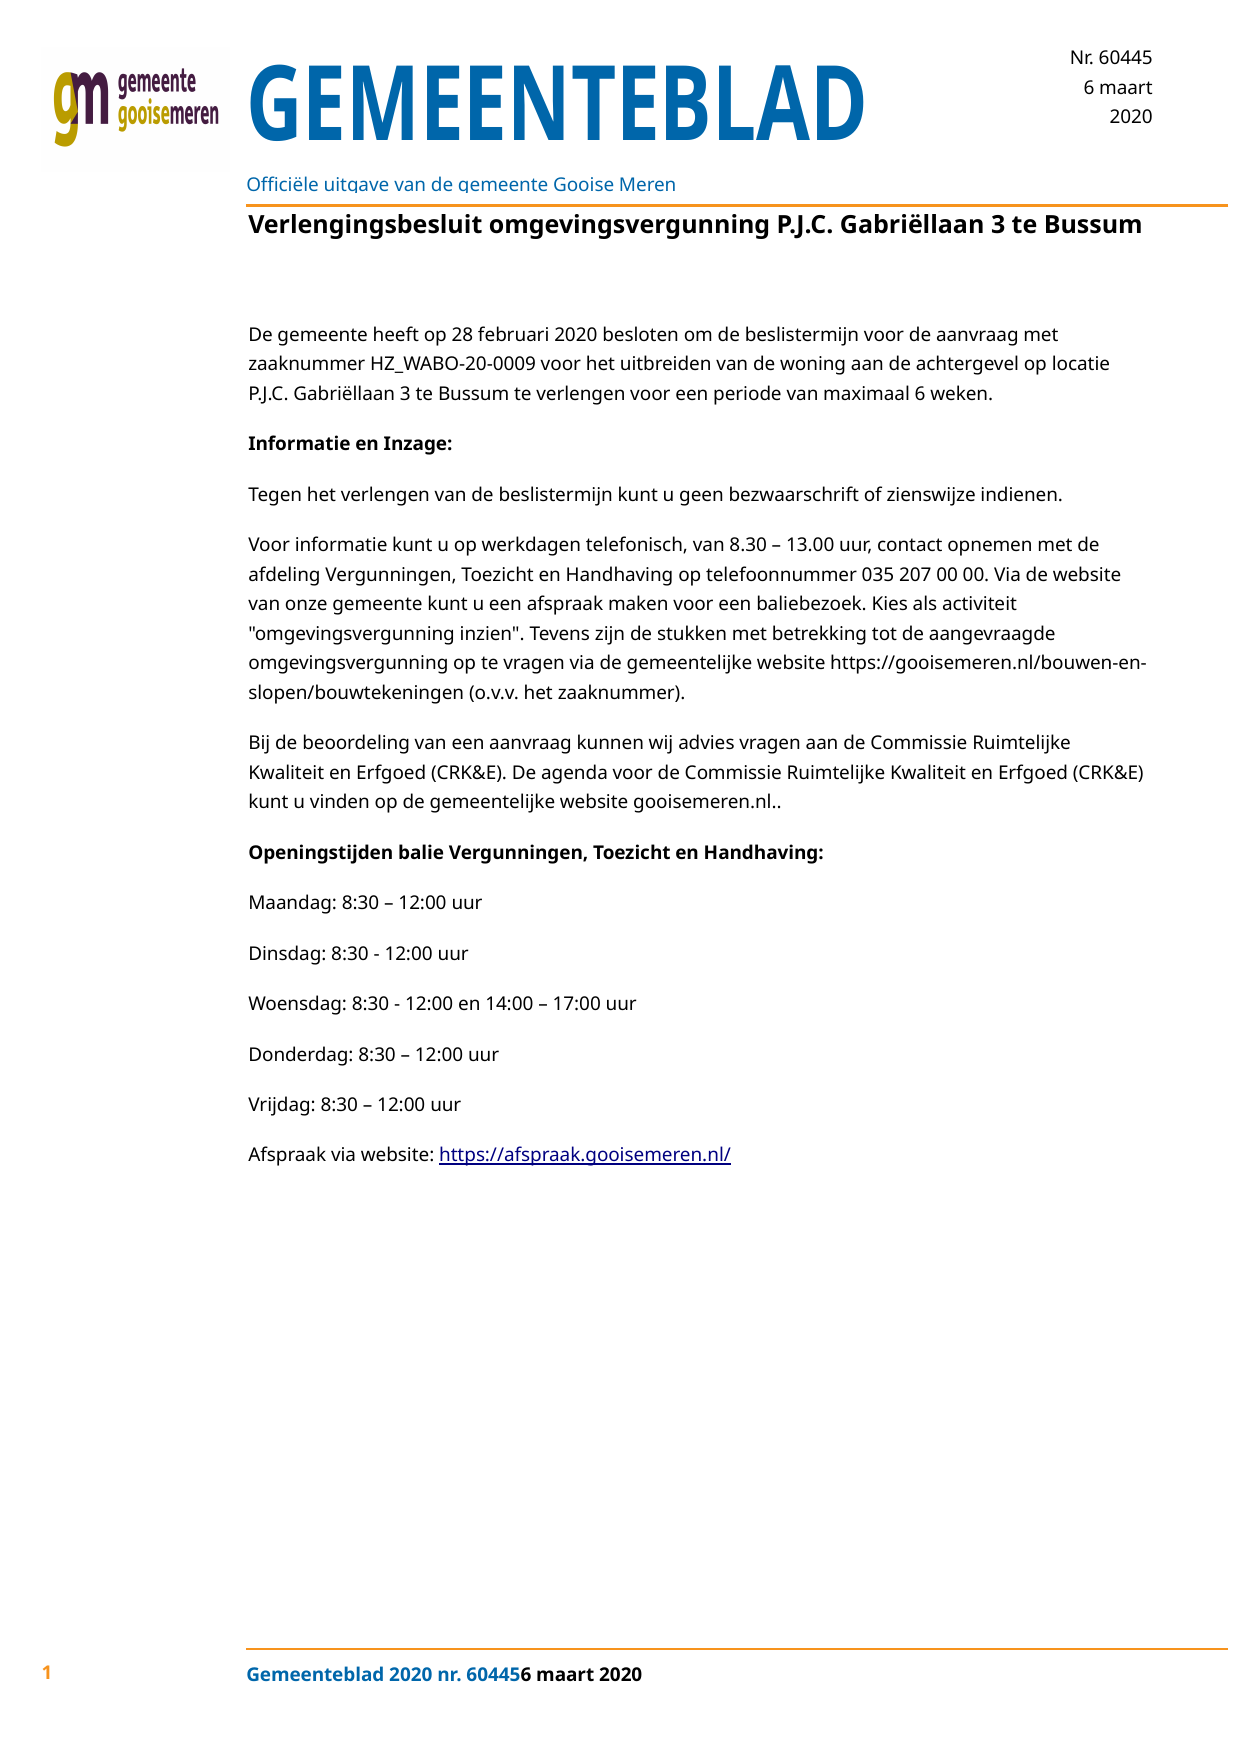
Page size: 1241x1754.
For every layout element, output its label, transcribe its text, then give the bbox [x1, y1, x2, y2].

text Donderdag: 8:30 – 12:00 uur [248, 1041, 1152, 1066]
picture [41, 47, 231, 172]
text Openingstijden balie Vergunningen, Toezicht en Handhaving: [248, 839, 1152, 865]
text Dinsdag: 8:30 - 12:00 uur [248, 940, 1152, 966]
text Woensdag: 8:30 - 12:00 en 14:00 – 17:00 uur [248, 990, 1152, 1016]
text Afspraak via website: https://afspraak.gooisemeren.nl/ [248, 1142, 1152, 1167]
text Bij de beoordeling van een aanvraag kunnen wij advies vragen aan de Commissie Ruimtelijke Kwaliteit en Erfgoed (CRK&E). De agenda voor de Commissie Ruimtelijke Kwaliteit en Erfgoed (CRK&E) kunt u vinden op de gemeentelijke website gooisemeren.nl.. [248, 729, 1152, 814]
text Maandag: 8:30 – 12:00 uur [248, 889, 1152, 915]
text Verlengingsbesluit omgevingsvergunning P.J.C. Gabriëllaan 3 te Bussum [248, 207, 1152, 241]
text Informatie en Inzage: [248, 430, 1152, 456]
text Voor informatie kunt u op werkdagen telefonisch, van 8.30 – 13.00 uur, contact opnemen met de afdeling Vergunningen, Toezicht en Handhaving op telefoonnummer 035 207 00 00. Via de website van onze gemeente kunt u een afspraak maken voor een baliebezoek. Kies als activiteit "omgevingsvergunning inzien". Tevens zijn de stukken met betrekking tot de aangevraagde omgevingsvergunning op te vragen via de gemeentelijke website https://gooisemeren.nl/bouwen-en-slopen/bouwtekeningen (o.v.v. het zaaknummer). [248, 531, 1152, 705]
text Tegen het verlengen van de beslistermijn kunt u geen bezwaarschrift of zienswijze indienen. [248, 481, 1152, 506]
text De gemeente heeft op 28 februari 2020 besloten om de beslistermijn voor de aanvraag met zaaknummer HZ_WABO-20-0009 voor het uitbreiden van de woning aan de achtergevel op locatie P.J.C. Gabriëllaan 3 te Bussum te verlengen voor een periode van maximaal 6 weken. [248, 321, 1152, 406]
text Vrijdag: 8:30 – 12:00 uur [248, 1091, 1152, 1117]
